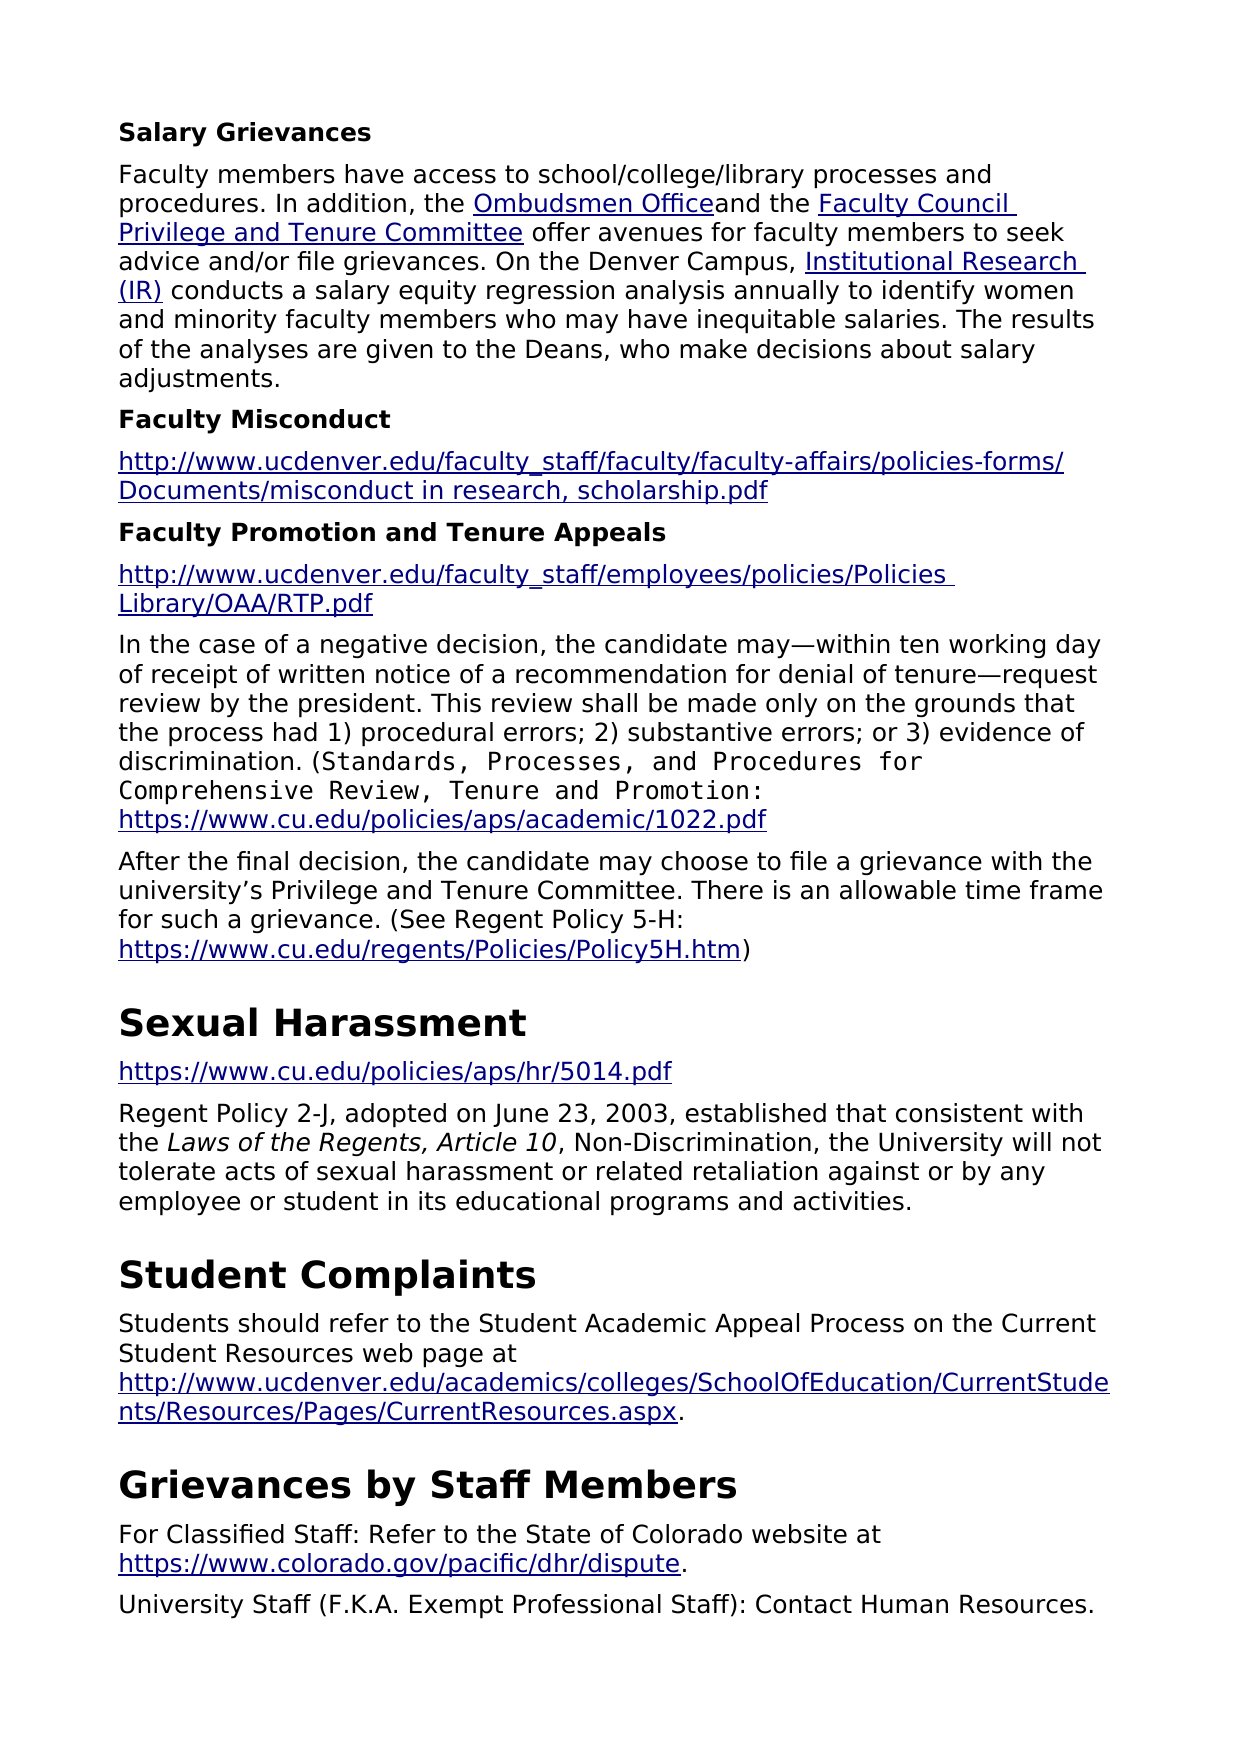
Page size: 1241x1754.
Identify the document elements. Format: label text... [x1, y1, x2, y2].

text Salary Grievances [118, 118, 1122, 147]
text Regent Policy 2-J, adopted on June 23, 2003, established that consistent with the Laws of the Regents, Article 10, Non-Discrimination, the University will not tolerate acts of sexual harassment or related retaliation against or by any employee or student in its educational programs and activities. [118, 1099, 1122, 1216]
text University Staff (F.K.A. Exempt Professional Staff): Contact Human Resources. [118, 1591, 1122, 1620]
subtitle Grievances by Staff Members [118, 1464, 1122, 1507]
subtitle Student Complaints [118, 1253, 1122, 1297]
text http://www.ucdenver.edu/faculty_staff/faculty/faculty-affairs/policies-forms/Documents/misconduct in research, scholarship.pdf [118, 447, 1122, 506]
text https://www.cu.edu/policies/aps/hr/5014.pdf [118, 1058, 1122, 1087]
text In the case of a negative decision, the candidate may—within ten working day of receipt of written notice of a recommendation for denial of tenure—request review by the president. This review shall be made only on the grounds that the process had 1) procedural errors; 2) substantive errors; or 3) evidence of discrimination. (Standards, Processes, and Procedures for Comprehensive Review, Tenure and Promotion: https://www.cu.edu/policies/aps/academic/1022.pdf [118, 631, 1122, 835]
text Students should refer to the Student Academic Appeal Process on the Current Student Resources web page at http://www.ucdenver.edu/academics/colleges/SchoolOfEducation/CurrentStudents/Resources/Pages/CurrentResources.aspx. [118, 1309, 1122, 1426]
text After the final decision, the candidate may choose to file a grievance with the university’s Privilege and Tenure Committee. There is an allowable time frame for such a grievance. (See Regent Policy 5-H: https://www.cu.edu/regents/Policies/Policy5H.htm) [118, 847, 1122, 964]
text Faculty members have access to school/college/library processes and procedures. In addition, the Ombudsmen Officeand the Faculty Council Privilege and Tenure Committee offer avenues for faculty members to seek advice and/or file grievances. On the Denver Campus, Institutional Research (IR) conducts a salary equity regression analysis annually to identify women and minority faculty members who may have inequitable salaries. The results of the analyses are given to the Deans, who make decisions about salary adjustments. [118, 160, 1122, 393]
text Faculty Misconduct [118, 406, 1122, 435]
subtitle Sexual Harassment [118, 1001, 1122, 1045]
text Faculty Promotion and Tenure Appeals [118, 518, 1122, 547]
text http://www.ucdenver.edu/faculty_staff/employees/policies/Policies Library/OAA/RTP.pdf [118, 560, 1122, 618]
text For Classified Staff: Refer to the State of Colorado website at https://www.colorado.gov/pacific/dhr/dispute. [118, 1520, 1122, 1578]
